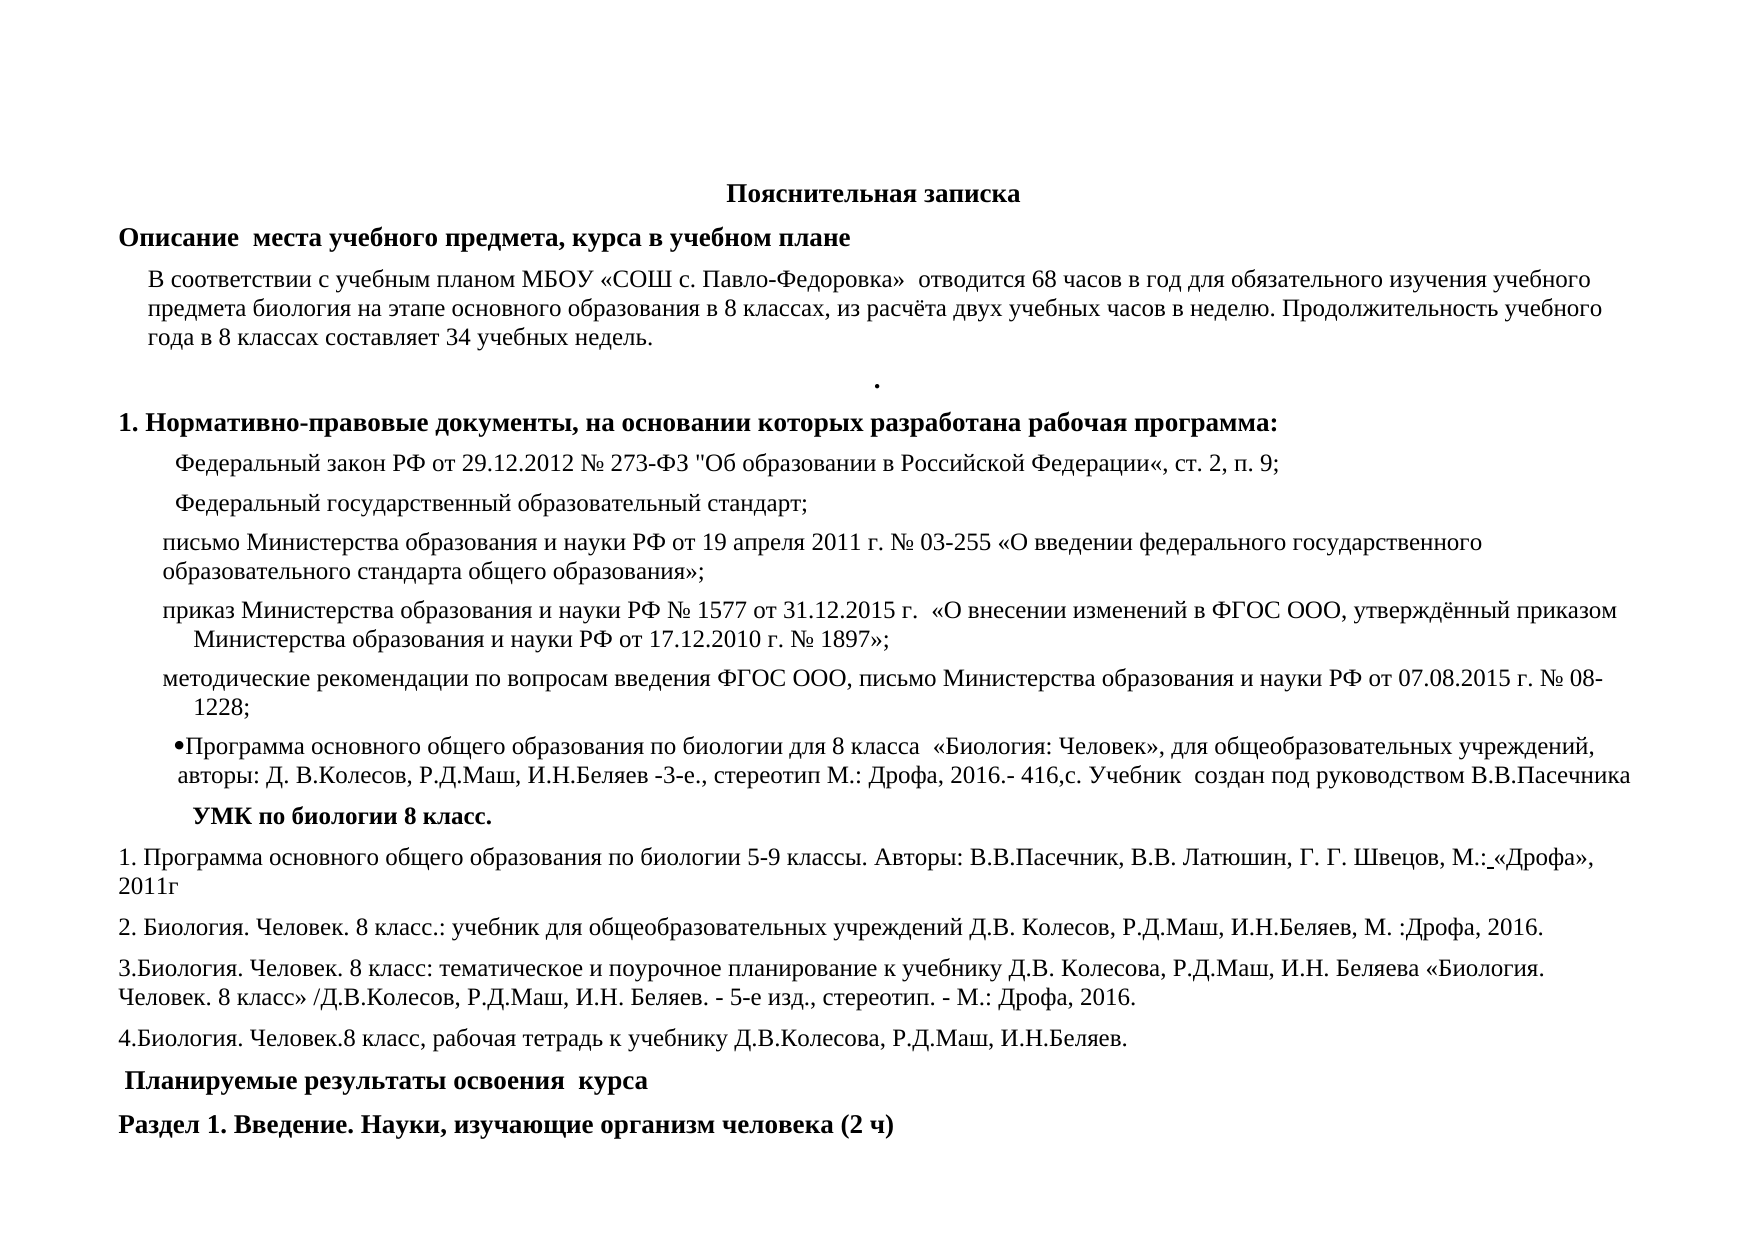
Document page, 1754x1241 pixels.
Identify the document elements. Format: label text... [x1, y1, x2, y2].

text методические рекомендации по вопросам введения ФГОС ООО, письмо Министерства образования и науки РФ от 07.08.2015 г. № 08-1228; [162, 663, 1636, 721]
text Федеральный закон РФ от 29.12.2012 № 273-ФЗ "Об образовании в Российской Федерации«, ст. 2, п. 9; [162, 448, 1636, 477]
text письмо Министерства образования и науки РФ от 19 апреля 2011 г. № 03-255 «О введении федерального государственного образовательного стандарта общего образования»; [162, 527, 1636, 584]
text . [118, 363, 1636, 394]
text 1. Нормативно-правовые документы, на основании которых разработана рабочая программа: [118, 406, 1636, 438]
text 4.Биология. Человек.8 класс, рабочая тетрадь к учебнику Д.В.Колесова, Р.Д.Маш, И.Н.Беляев. [118, 1023, 1636, 1052]
text Пояснительная записка [118, 177, 1636, 208]
text Федеральный государственный образовательный стандарт; [162, 488, 1636, 516]
text 1. Программа основного общего образования по биологии 5-9 классы. Авторы: В.В.Пасечник, В.В. Латюшин, Г. Г. Швецов, М.: «Дрофа», 2011г [118, 842, 1636, 900]
text В соответствии с учебным планом МБОУ «СОШ с. Павло-Федоровка» отводится 68 часов в год для обязательного изучения учебного предмета биология на этапе основного образования в 8 классах, из расчёта двух учебных часов в неделю. Продолжительность учебного года в 8 классах составляет 34 учебных недель. [148, 264, 1636, 351]
text 3.Биология. Человек. 8 класс: тематическое и поурочное планирование к учебнику Д.В. Колесова, Р.Д.Маш, И.Н. Беляева «Биология. Человек. 8 класс» /Д.В.Колесов, Р.Д.Маш, И.Н. Беляев. - 5-е изд., стереотип. - М.: Дрофа, 2016. [118, 953, 1636, 1011]
text приказ Министерства образования и науки РФ № 1577 от 31.12.2015 г. «О внесении изменений в ФГОС ООО, утверждённый приказом Министерства образования и науки РФ от 17.12.2010 г. № 1897»; [162, 595, 1636, 653]
text Раздел 1. Введение. Науки, изучающие организм человека (2 ч) [118, 1108, 1636, 1139]
text Планируемые результаты освоения курса [118, 1064, 1636, 1096]
text УМК по биологии 8 класс. [118, 801, 1636, 830]
text 2. Биология. Человек. 8 класс.: учебник для общеобразовательных учреждений Д.В. Колесов, Р.Д.Маш, И.Н.Беляев, М. :Дрофа, 2016. [118, 912, 1636, 941]
text Описание места учебного предмета, курса в учебном плане [118, 221, 1636, 252]
text Программа основного общего образования по биологии для 8 класса «Биология: Человек», для общеобразовательных учреждений, авторы: Д. В.Колесов, Р.Д.Маш, И.Н.Беляев -3-е., стереотип М.: Дрофа, 2016.- 416,с. Учебник создан под руководством В.В.Пасечника [162, 731, 1636, 789]
